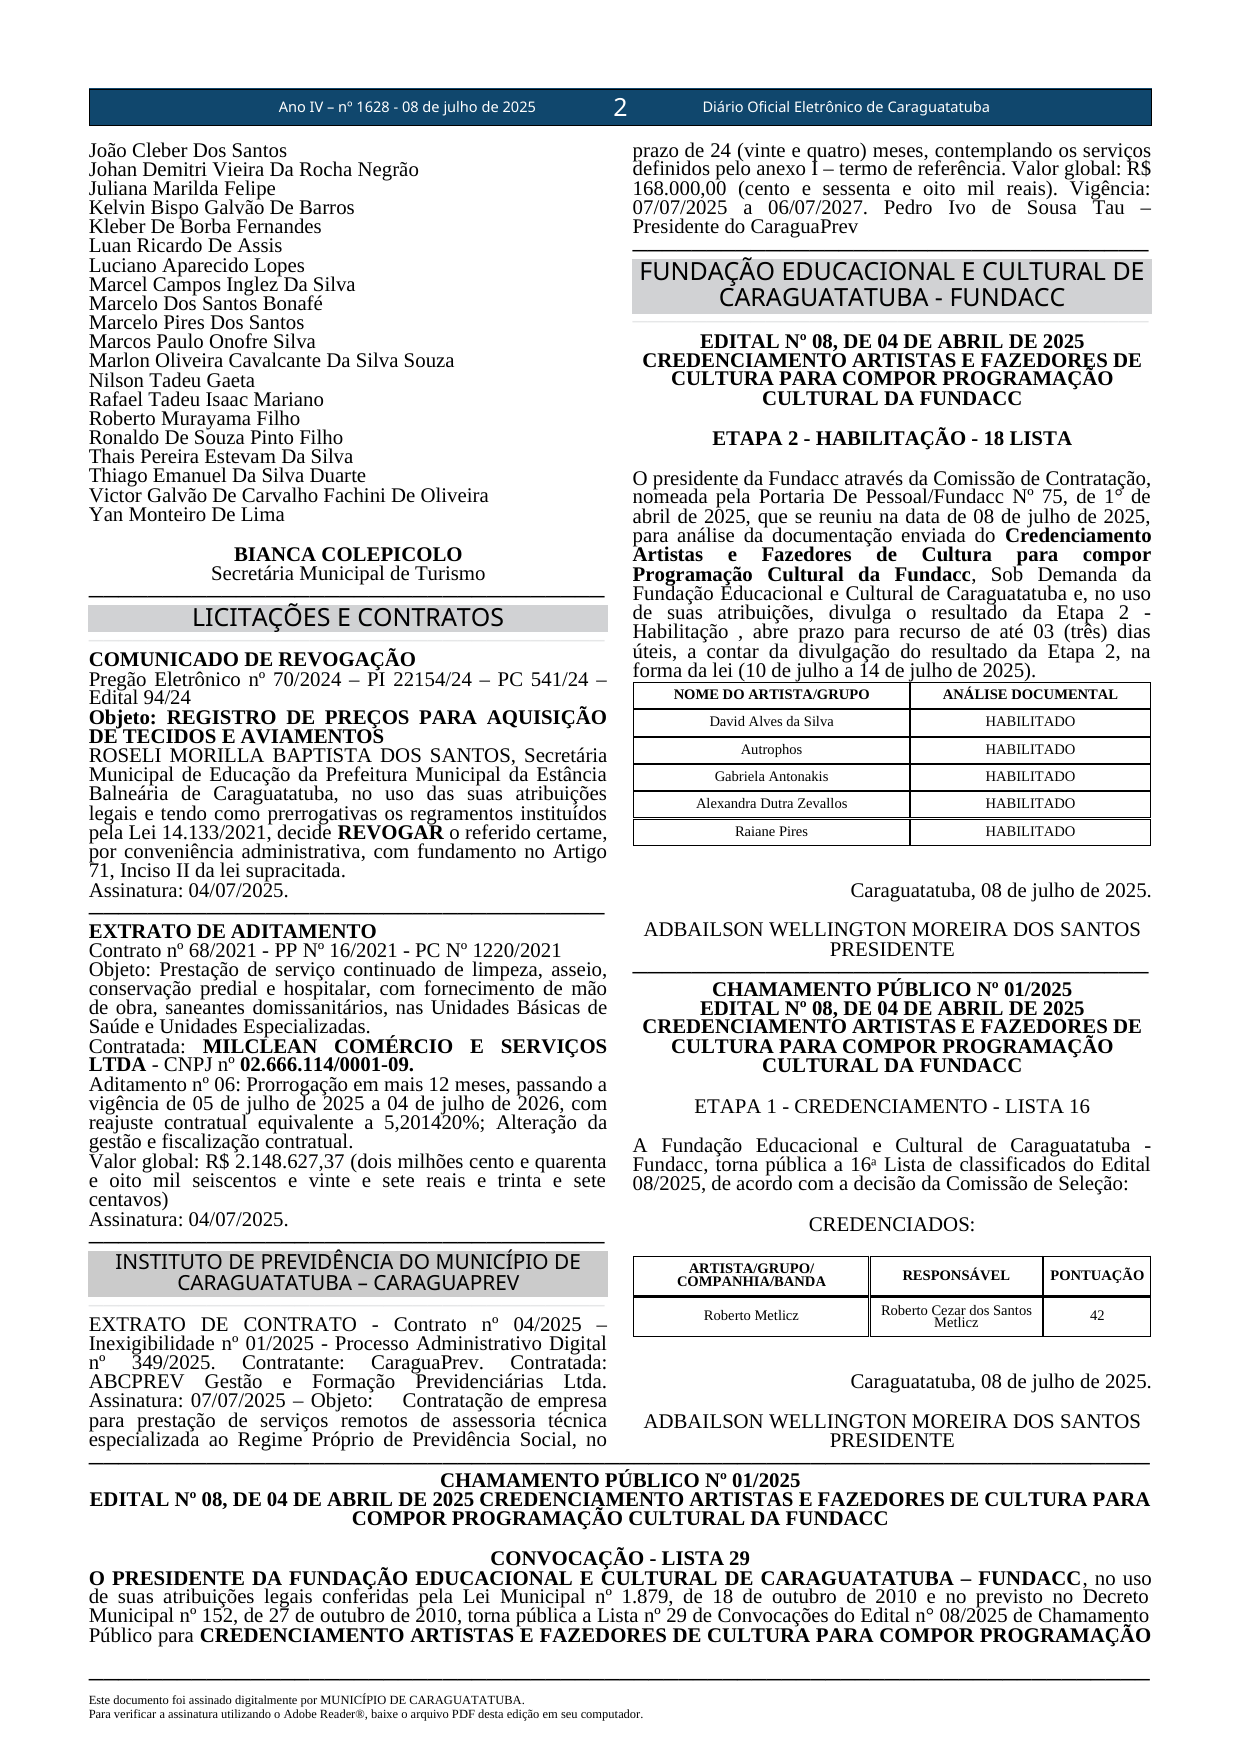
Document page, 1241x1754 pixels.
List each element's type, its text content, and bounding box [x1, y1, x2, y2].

text Nilson Tadeu Gaeta [88, 372, 608, 391]
text ──────────────────────────────────────────────────────────────────────── [88, 1451, 1152, 1472]
text Contrato nº 68/2021 - PP Nº 16/2021 - PC Nº 1220/2021 [88, 942, 608, 961]
text CONVOCAÇÃO - LISTA 29 [88, 1551, 1152, 1570]
text Caraguatatuba, 08 de julho de 2025. [632, 882, 1152, 901]
table_cell Gabriela Antonakis [634, 765, 909, 790]
text Marcos Paulo Onofre Silva [88, 333, 608, 353]
table_cell Alexandra Dutra Zevallos [634, 792, 909, 817]
text Pregão Eletrônico nº 70/2024 – PI 22154/24 – PC 541/24 – Edital 94/24 [88, 671, 608, 709]
table_cell Roberto Metlicz [634, 1298, 868, 1336]
text Secretária Municipal de Turismo [88, 565, 608, 584]
text Victor Galvão De Carvalho Fachini De Oliveira [88, 487, 608, 506]
text COMUNICADO DE REVOGAÇÃO [88, 652, 608, 671]
text Juliana Marilda Felipe [88, 180, 608, 199]
table_cell Roberto Cezar dos Santos Metlicz [871, 1298, 1042, 1336]
text Thais Pereira Estevam Da Silva [88, 448, 608, 468]
table_cell HABILITADO [911, 710, 1150, 736]
text ETAPA 1 - CREDENCIAMENTO - LISTA 16 [632, 1098, 1152, 1117]
table_header PONTUAÇÃO [1044, 1257, 1150, 1295]
text EDITAL Nº 08, DE 04 DE ABRIL DE 2025 CREDENCIAMENTO ARTISTAS E FAZEDORES DE CULTURA PARA COMPOR PROGRAMAÇÃO CULTURAL DA FUNDACC [88, 1491, 1152, 1530]
text ─────────────────────────────────── [632, 314, 1152, 333]
text ADBAILSON WELLINGTON MOREIRA DOS SANTOS [632, 1413, 1152, 1432]
text Thiago Emanuel Da Silva Duarte [88, 468, 608, 487]
text Marcel Campos Inglez Da Silva [88, 276, 608, 295]
table_cell HABILITADO [911, 738, 1150, 763]
text CREDENCIADOS: [632, 1216, 1152, 1235]
text LICITAÇÕES E CONTRATOS [88, 605, 608, 632]
text ─────────────────────────────────── [88, 1297, 608, 1316]
text O PRESIDENTE DA FUNDAÇÃO EDUCACIONAL E CULTURAL DE CARAGUATATUBA – FUNDACC, no uso de suas atribuições legais conferidas pela Lei Municipal nº 1.879, de 18 de outubro de 2010 e no previsto no Decreto Municipal nº 152, de 27 de outubro de 2010, torna pública a Lista nº 29 de Convocações do Edital n° 08/2025 de Chamamento Público para CREDENCIAMENTO ARTISTAS E FAZEDORES DE CULTURA PARA COMPOR PROGRAMAÇÃO [88, 1570, 1152, 1647]
table_cell HABILITADO [911, 792, 1150, 817]
text ─────────────────────────────────── [88, 902, 608, 923]
table_header RESPONSÁVEL [871, 1257, 1042, 1295]
text CHAMAMENTO PÚBLICO Nº 01/2025 [632, 981, 1152, 1000]
text Ronaldo De Souza Pinto Filho [88, 429, 608, 448]
text João Cleber Dos Santos [88, 142, 608, 161]
text EXTRATO DE ADITAMENTO [88, 923, 608, 942]
table_header NOME DO ARTISTA/GRUPO [634, 683, 909, 708]
text Contratada: MILCLEAN COMÉRCIO E SERVIÇOS LTDA - CNPJ nº 02.666.114/0001-09. [88, 1038, 608, 1076]
text A Fundação Educacional e Cultural de Caraguatatuba - Fundacc, torna pública a 16ᵃ Lista de classificados do Edital 08/2025, de acordo com a decisão da Comissão de Seleção: [632, 1137, 1152, 1195]
table_cell David Alves da Silva [634, 710, 909, 736]
table_cell HABILITADO [911, 820, 1150, 845]
text Roberto Murayama Filho [88, 410, 608, 429]
table_cell Raiane Pires [634, 820, 909, 845]
text Assinatura: 04/07/2025. [88, 1211, 608, 1230]
text CREDENCIAMENTO ARTISTAS E FAZEDORES DE CULTURA PARA COMPOR PROGRAMAÇÃO CULTURAL DA FUNDACC [632, 352, 1152, 410]
text EDITAL Nº 08, DE 04 DE ABRIL DE 2025 [632, 333, 1152, 352]
text Assinatura: 04/07/2025. [88, 882, 608, 902]
text ─────────────────────────────────── [88, 584, 608, 605]
text EDITAL Nº 08, DE 04 DE ABRIL DE 2025 CREDENCIAMENTO ARTISTAS E FAZEDORES DE CULTURA PARA COMPOR PROGRAMAÇÃO CULTURAL DA FUNDACC [632, 1000, 1152, 1077]
table_cell Autrophos [634, 738, 909, 763]
table_header ANÁLISE DOCUMENTAL [911, 683, 1150, 708]
text prazo de 24 (vinte e quatro) meses, contemplando os serviços definidos pelo anexo I – termo de referência. Valor global: R$ 168.000,00 (cento e sessenta e oito mil reais). Vigência: 07/07/2025 a 06/07/2027. Pedro Ivo de Sousa Tau – Presidente do CaraguaPrev [632, 142, 1152, 238]
text CHAMAMENTO PÚBLICO Nº 01/2025 [88, 1472, 1152, 1491]
text Kelvin Bispo Galvão De Barros [88, 199, 608, 218]
text Objeto: Prestação de serviço continuado de limpeza, asseio, conservação predial e hospitalar, com fornecimento de mão de obra, saneantes domissanitários, nas Unidades Básicas de Saúde e Unidades Especializadas. [88, 961, 608, 1038]
text Valor global: R$ 2.148.627,37 (dois milhões cento e quarenta e oito mil seiscentos e vinte e sete reais e trinta e sete centavos) [88, 1153, 608, 1211]
text PRESIDENTE [632, 941, 1152, 960]
text Caraguatatuba, 08 de julho de 2025. [632, 1373, 1152, 1392]
text ROSELI MORILLA BAPTISTA DOS SANTOS, Secretária Municipal de Educação da Prefeitura Municipal da Estância Balneária de Caraguatatuba, no uso das suas atribuições legais e tendo como prerrogativas os regramentos instituídos pela Lei 14.133/2021, decide REVOGAR o referido certame, por conveniência administrativa, com fundamento no Artigo 71, Inciso II da lei supracitada. [88, 748, 608, 882]
text Marlon Oliveira Cavalcante Da Silva Souza [88, 353, 608, 372]
text ─────────────────────────────────── [632, 960, 1152, 981]
text ─────────────────────────────────── [632, 238, 1152, 259]
text Kleber De Borba Fernandes [88, 218, 608, 238]
text Johan Demitri Vieira Da Rocha Negrão [88, 161, 608, 180]
text Objeto: REGISTRO DE PREÇOS PARA AQUISIÇÃO DE TECIDOS E AVIAMENTOS [88, 709, 608, 748]
text EXTRATO DE CONTRATO - Contrato nº 04/2025 – Inexigibilidade nº 01/2025 - Processo Administrativo Digital nº 349/2025. Contratante: CaraguaPrev. Contratada: ABCPREV Gestão e Formação Previdenciárias Ltda. Assinatura: 07/07/2025 – Objeto: Contratação de empresa para prestação de serviços remotos de assessoria técnica especializada ao Regime Próprio de Previdência Social, no [88, 1316, 608, 1451]
text Marcelo Pires Dos Santos [88, 314, 608, 333]
text Luan Ricardo De Assis [88, 238, 608, 257]
text Yan Monteiro De Lima [88, 506, 608, 525]
text Aditamento nº 06: Prorrogação em mais 12 meses, passando a vigência de 05 de julho de 2025 a 04 de julho de 2026, com reajuste contratual equivalente a 5,201420%; Alteração da gestão e fiscalização contratual. [88, 1076, 608, 1153]
text ADBAILSON WELLINGTON MOREIRA DOS SANTOS [632, 921, 1152, 941]
text BIANCA COLEPICOLO [88, 546, 608, 565]
text Luciano Aparecido Lopes [88, 257, 608, 276]
table_cell HABILITADO [911, 765, 1150, 790]
text Instituto de Previdência do Município de Caraguatatuba – CaraguaPrev [88, 1251, 608, 1297]
table_cell 42 [1044, 1298, 1150, 1336]
text O presidente da Fundacc através da Comissão de Contratação, nomeada pela Portaria De Pessoal/Fundacc Nº 75, de 1° de abril de 2025, que se reuniu na data de 08 de julho de 2025, para análise da documentação enviada do Credenciamento Artistas e Fazedores de Cultura para compor Programação Cultural da Fundacc, Sob Demanda da Fundação Educacional e Cultural de Caraguatatuba e, no uso de suas atribuições, divulga o resultado da Etapa 2 - Habilitação , abre prazo para recurso de até 03 (três) dias úteis, a contar da divulgação do resultado da Etapa 2, na forma da lei (10 de julho a 14 de julho de 2025). [632, 470, 1152, 682]
text ─────────────────────────────────── [88, 1230, 608, 1251]
text Rafael Tadeu Isaac Mariano [88, 391, 608, 410]
text FUNDAÇÃO EDUCACIONAL E CULTURAL DE CARAGUATATUBA - FUNDACC [632, 259, 1152, 314]
text ─────────────────────────────────── [88, 632, 608, 652]
text ETAPA 2 - HABILITAÇÃO - 18 LISTA [632, 430, 1152, 449]
text Marcelo Dos Santos Bonafé [88, 295, 608, 314]
table_header ARTISTA/GRUPO/COMPANHIA/BANDA [634, 1257, 868, 1295]
text PRESIDENTE [632, 1432, 1152, 1451]
